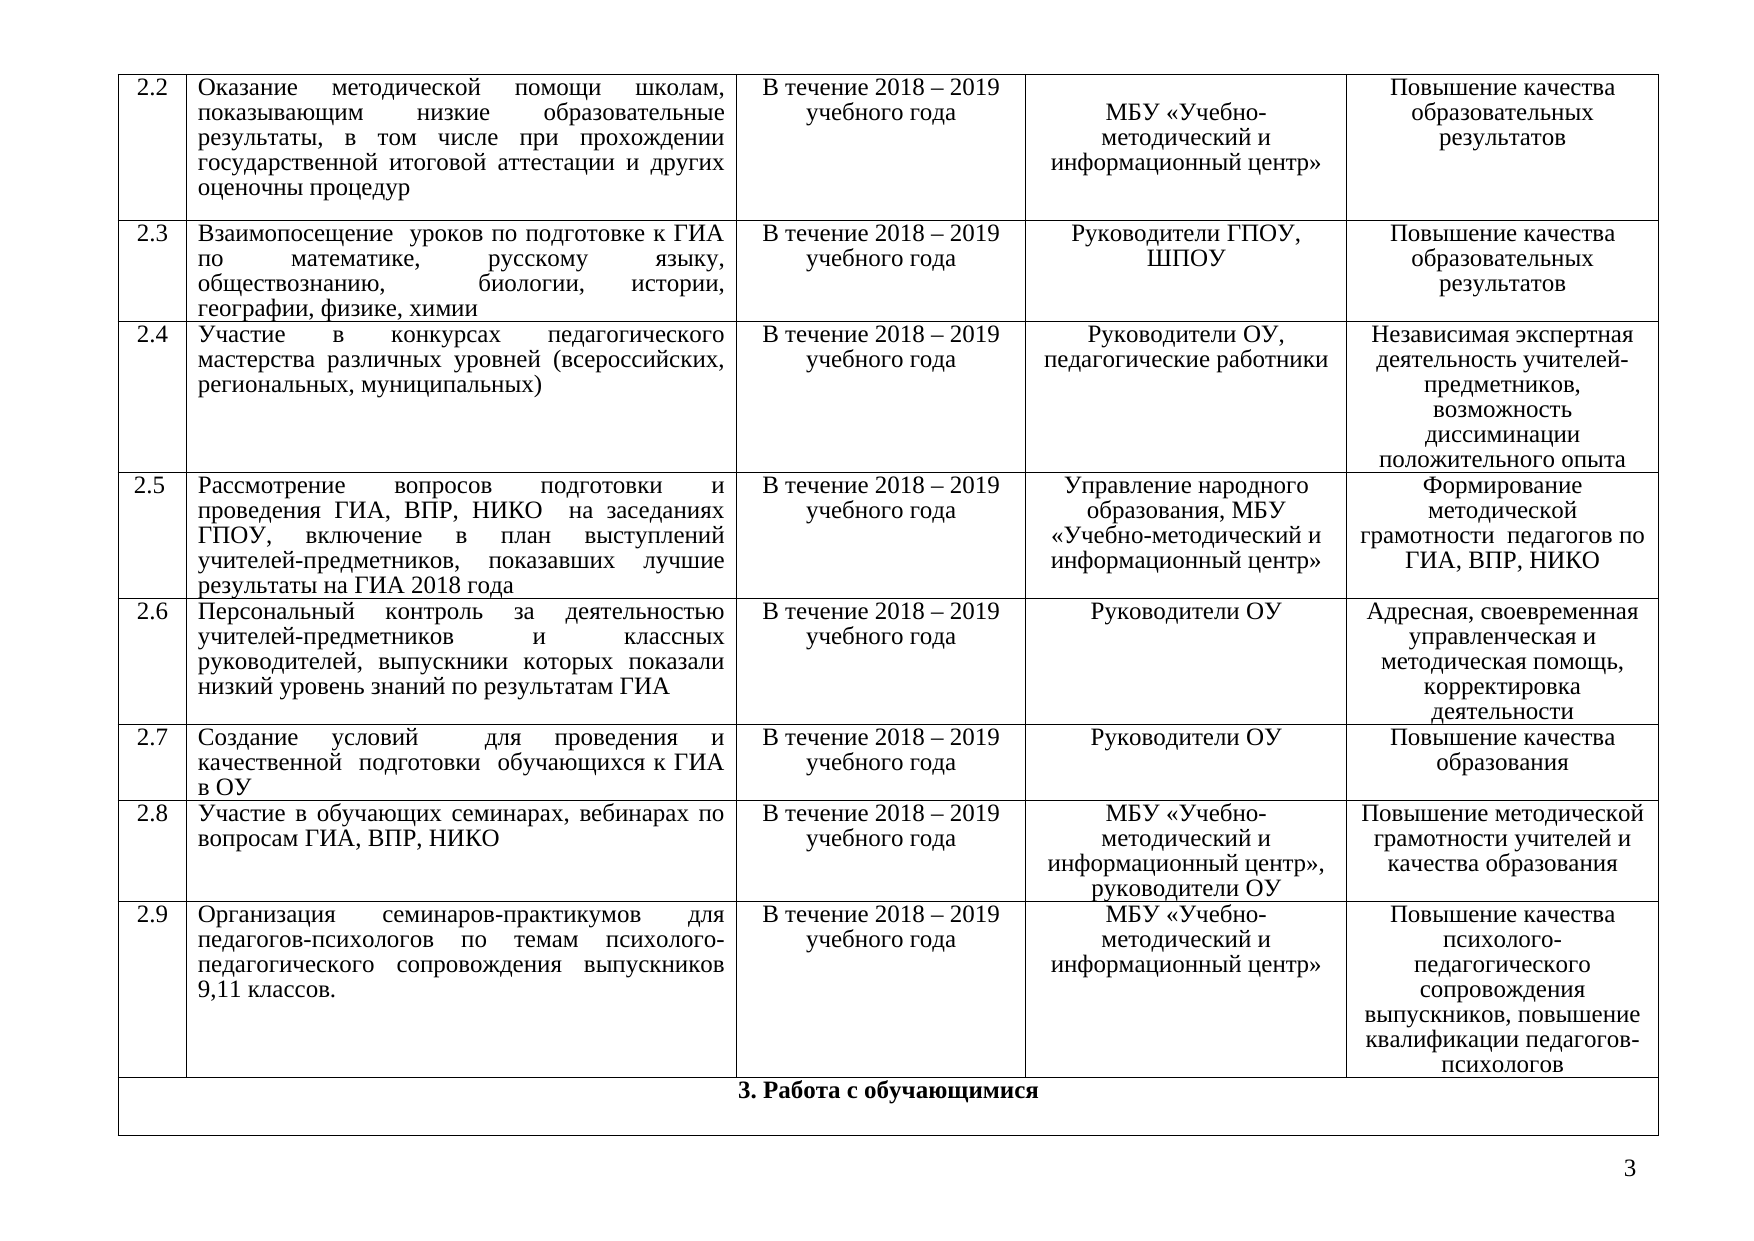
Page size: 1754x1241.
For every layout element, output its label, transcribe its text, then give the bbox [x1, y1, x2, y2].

table_cell В течение 2018 – 2019 учебного года [737, 725, 1025, 800]
table_cell Повышение качества образования [1347, 725, 1658, 800]
table_cell Руководители ГПОУ, ШПОУ [1026, 221, 1346, 321]
table_cell 2.3 [119, 221, 186, 321]
table_cell В течение 2018 – 2019 учебного года [737, 473, 1025, 598]
table_cell Рассмотрение вопросов подготовки и проведения ГИА, ВПР, НИКО на заседаниях ГПОУ, включение в план выступлений учителей-предметников, показавших лучшие результаты на ГИА 2018 года [187, 473, 736, 598]
table_cell Независимая экспертная деятельность учителей-предметников, возможность диссиминации положительного опыта [1347, 322, 1658, 472]
table_cell Повышение методической грамотности учителей и качества образования [1347, 801, 1658, 901]
table_cell В течение 2018 – 2019 учебного года [737, 599, 1025, 724]
table_cell Организация семинаров-практикумов для педагогов-психологов по темам психолого-педагогического сопровождения выпускников 9,11 классов. [187, 902, 736, 1077]
table_cell 2.4 [119, 322, 186, 472]
table_cell 3. Работа с обучающимися [119, 1078, 1658, 1135]
table_cell Участие в конкурсах педагогического мастерства различных уровней (всероссийских, региональных, муниципальных) [187, 322, 736, 472]
table_cell 2.9 [119, 902, 186, 1077]
table_cell Управление народного образования, МБУ «Учебно-методический и информационный центр» [1026, 473, 1346, 598]
table_cell 2.2 [119, 75, 186, 220]
table_cell Повышение качества образовательных результатов [1347, 75, 1658, 220]
table_cell Взаимопосещение уроков по подготовке к ГИА по математике, русскому языку, обществознанию, биологии, истории, географии, физике, химии [187, 221, 736, 321]
table_cell В течение 2018 – 2019 учебного года [737, 322, 1025, 472]
table_cell МБУ «Учебно-методический и информационный центр» [1026, 902, 1346, 1077]
table_cell Повышение качества образовательных результатов [1347, 221, 1658, 321]
table_cell В течение 2018 – 2019 учебного года [737, 221, 1025, 321]
table_cell Руководители ОУ [1026, 599, 1346, 724]
table_cell МБУ «Учебно-методический и информационный центр», руководители ОУ [1026, 801, 1346, 901]
table_cell Участие в обучающих семинарах, вебинарах по вопросам ГИА, ВПР, НИКО [187, 801, 736, 901]
table_cell Оказание методической помощи школам, показывающим низкие образовательные результаты, в том числе при прохождении государственной итоговой аттестации и других оценочны процедур [187, 75, 736, 220]
table_cell 2.7 [119, 725, 186, 800]
table_cell 2.6 [119, 599, 186, 724]
table_cell В течение 2018 – 2019 учебного года [737, 902, 1025, 1077]
table_cell 2.8 [119, 801, 186, 901]
table_cell Создание условий для проведения и качественной подготовки обучающихся к ГИА в ОУ [187, 725, 736, 800]
table_cell В течение 2018 – 2019 учебного года [737, 801, 1025, 901]
table_cell МБУ «Учебно-методический и информационный центр» [1026, 75, 1346, 220]
table_cell Адресная, своевременная управленческая и методическая помощь, корректировка деятельности [1347, 599, 1658, 724]
table_cell Руководители ОУ, педагогические работники [1026, 322, 1346, 472]
table_cell В течение 2018 – 2019 учебного года [737, 75, 1025, 220]
table_cell Руководители ОУ [1026, 725, 1346, 800]
table_cell Повышение качества психолого-педагогического сопровождения выпускников, повышение квалификации педагогов-психологов [1347, 902, 1658, 1077]
table_cell Формирование методической грамотности педагогов по ГИА, ВПР, НИКО [1347, 473, 1658, 598]
table_cell 2.5 [119, 473, 186, 598]
table_cell Персональный контроль за деятельностью учителей-предметников и классных руководителей, выпускники которых показали низкий уровень знаний по результатам ГИА [187, 599, 736, 724]
